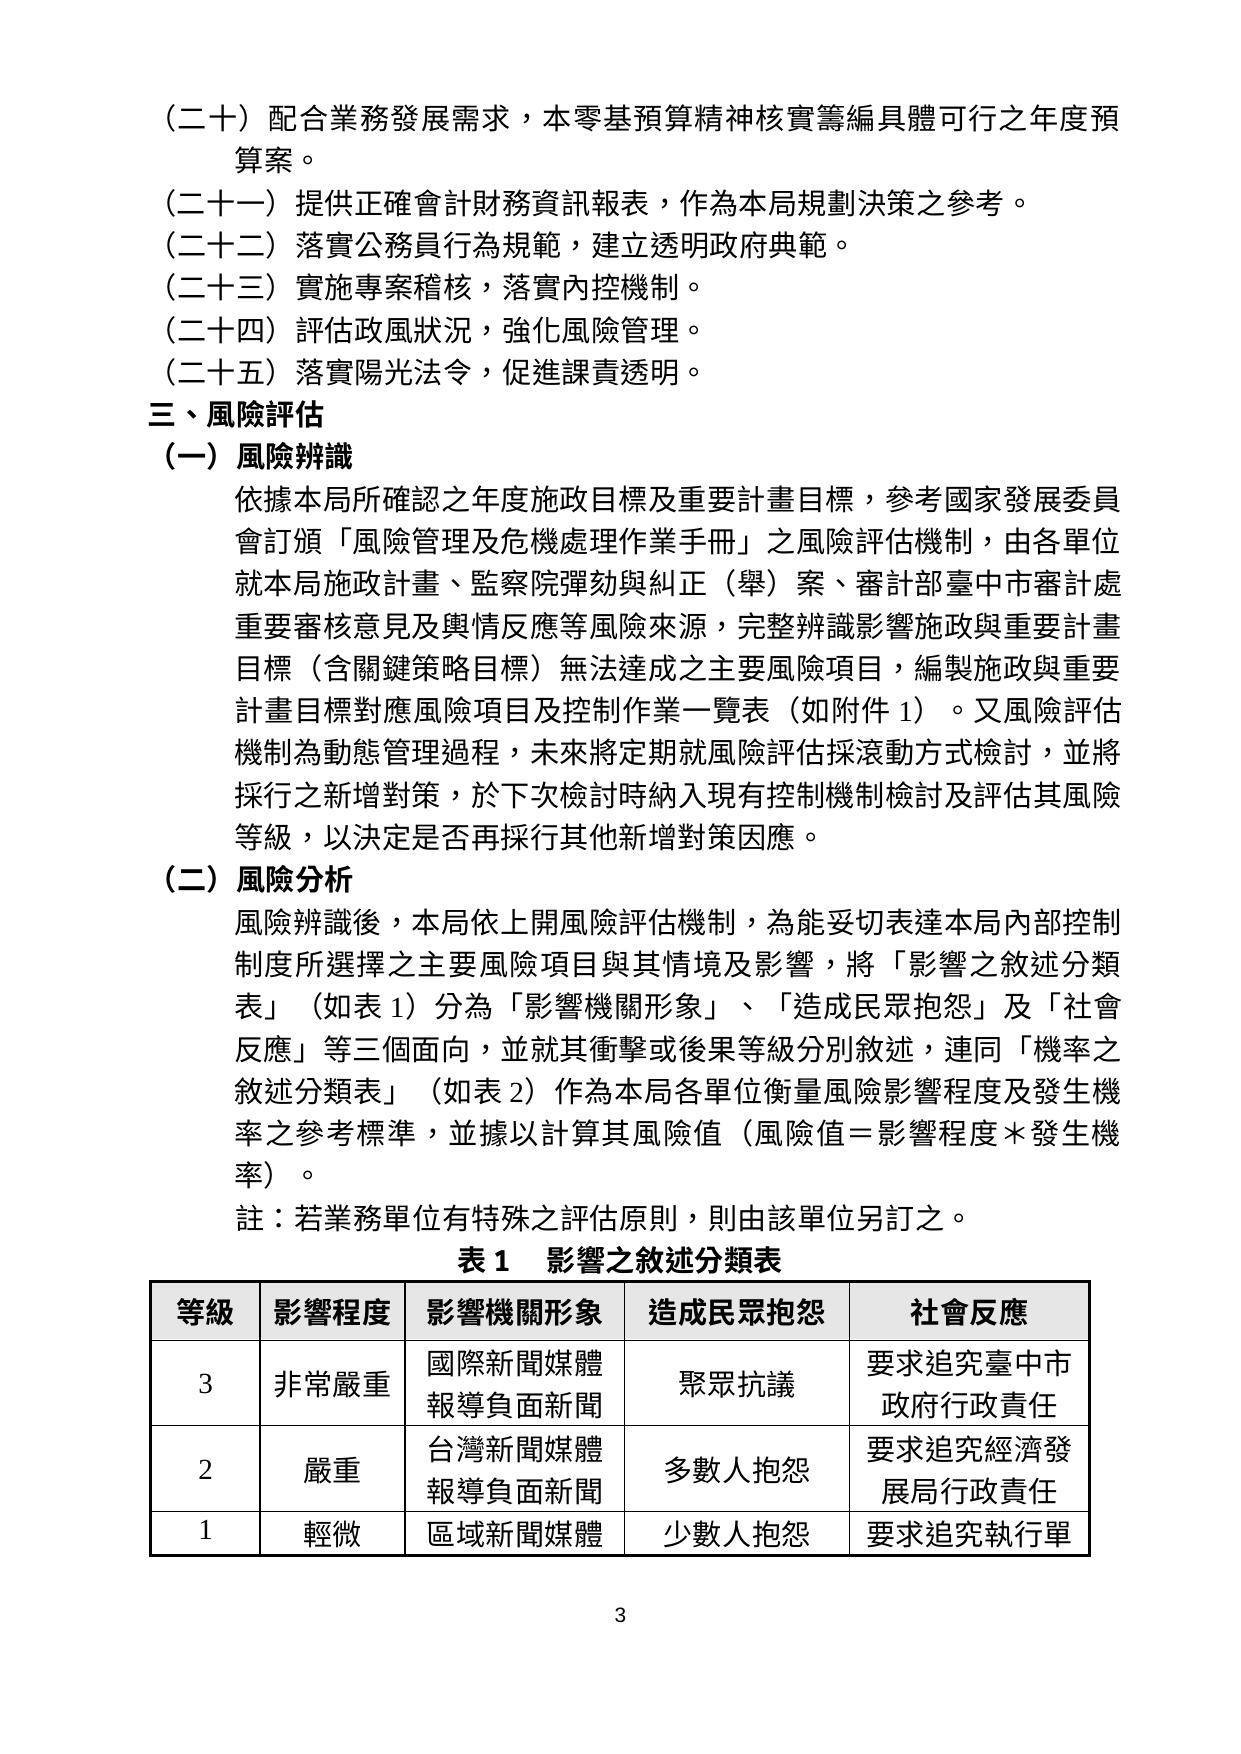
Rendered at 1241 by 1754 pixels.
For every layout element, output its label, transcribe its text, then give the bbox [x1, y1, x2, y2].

text （二十三）實施專案稽核，落實內控機制。 [118, 265, 1122, 307]
text （二十一）提供正確會計財務資訊報表，作為本局規劃決策之參考。 [147, 180, 1122, 222]
table_cell 2 [152, 1426, 259, 1511]
text 註：若業務單位有特殊之評估原則，則由該單位另訂之。 [118, 1195, 1122, 1237]
table_cell 非常嚴重 [261, 1341, 404, 1425]
table_cell 國際新聞媒體 報導負面新聞 [406, 1341, 624, 1425]
text （二十五）落實陽光法令，促進課責透明。 [118, 349, 1122, 392]
text （二十四）評估政風狀況，強化風險管理。 [118, 307, 1122, 349]
table_header 社會反應 [850, 1283, 1088, 1339]
text （一）風險辨識 [118, 434, 1122, 476]
table_cell 多數人抱怨 [625, 1426, 849, 1511]
table_header 等級 [152, 1283, 259, 1339]
text 依據本局所確認之年度施政目標及重要計畫目標，參考國家發展委員會訂頒「風險管理及危機處理作業手冊」之風險評估機制，由各單位就本局施政計畫、監察院彈劾與糾正（舉）案、審計部臺中市審計處重要審核意見及輿情反應等風險來源，完整辨識影響施政與重要計畫目標（含關鍵策略目標）無法達成之主要風險項目，編製施政與重要計畫目標對應風險項目及控制作業一覽表（如附件1）。又風險評估機制為動態管理過程，未來將定期就風險評估採滾動方式檢討，並將採行之新增對策，於下次檢討時納入現有控制機制檢討及評估其風險等級，以決定是否再採行其他新增對策因應。 [234, 476, 1122, 857]
table_cell 要求追究臺中市政府行政責任 [850, 1341, 1088, 1425]
table_cell 輕微 [261, 1512, 404, 1554]
table_header 影響程度 [261, 1283, 404, 1339]
table_cell 嚴重 [261, 1426, 404, 1511]
text （二）風險分析 [118, 857, 1122, 899]
table_header 影響機關形象 [406, 1283, 624, 1339]
text （二十）配合業務發展需求，本零基預算精神核實籌編具體可行之年度預算案。 [147, 96, 1122, 180]
table_cell 3 [152, 1341, 259, 1425]
text 表1 影響之敘述分類表 [118, 1237, 1122, 1280]
table_cell 少數人抱怨 [625, 1512, 849, 1554]
text 風險辨識後，本局依上開風險評估機制，為能妥切表達本局內部控制制度所選擇之主要風險項目與其情境及影響，將「影響之敘述分類表」（如表1）分為「影響機關形象」、「造成民眾抱怨」及「社會反應」等三個面向，並就其衝擊或後果等級分別敘述，連同「機率之敘述分類表」（如表2）作為本局各單位衡量風險影響程度及發生機率之參考標準，並據以計算其風險值（風險值＝影響程度＊發生機率）。 [234, 899, 1122, 1195]
table_cell 聚眾抗議 [625, 1341, 849, 1425]
table_cell 要求追究執行單 [850, 1512, 1088, 1554]
text （二十二）落實公務員行為規範，建立透明政府典範。 [118, 222, 1122, 265]
table_cell 1 [152, 1512, 259, 1554]
table_cell 台灣新聞媒體 報導負面新聞 [406, 1426, 624, 1511]
table_cell 要求追究經濟發展局行政責任 [850, 1426, 1088, 1511]
table_cell 區域新聞媒體 [406, 1512, 624, 1554]
text 三、風險評估 [118, 392, 1122, 434]
table_header 造成民眾抱怨 [625, 1283, 849, 1339]
